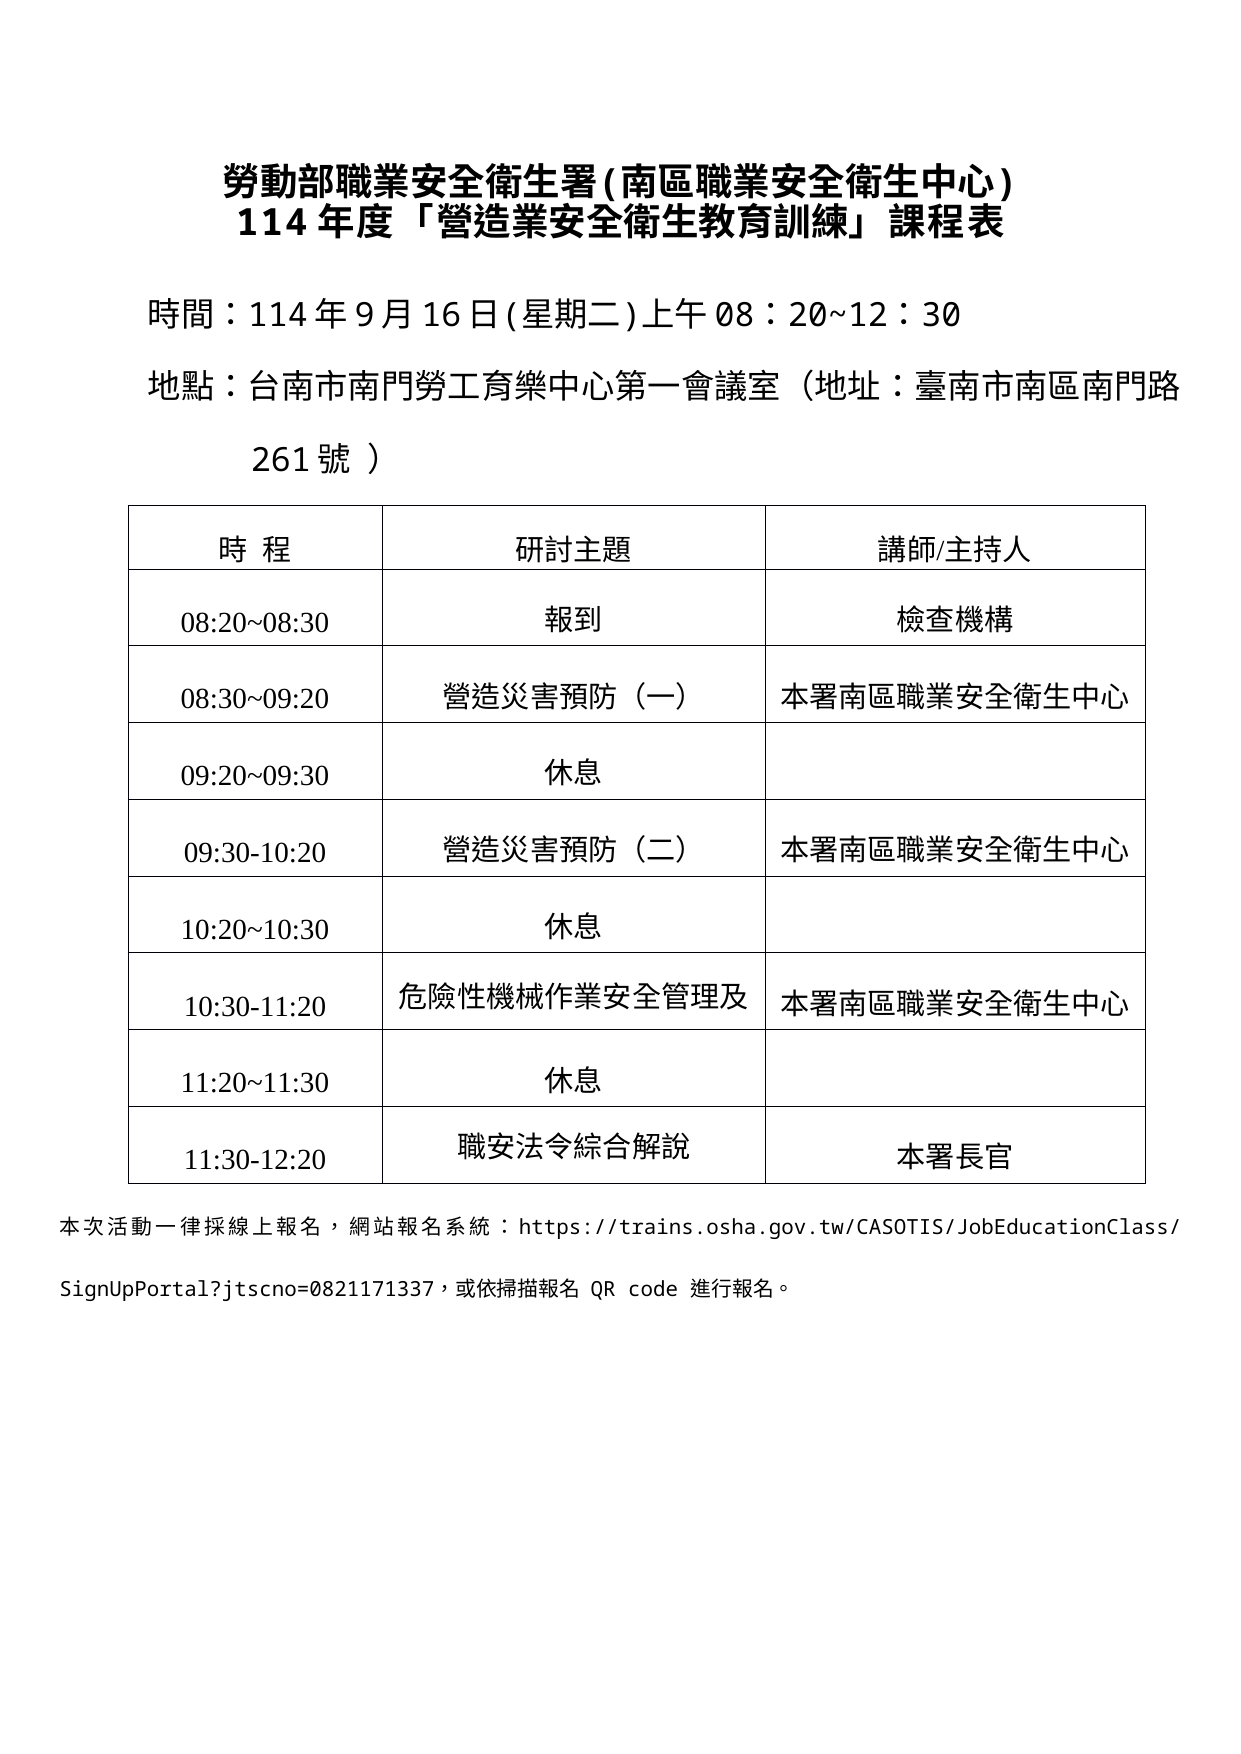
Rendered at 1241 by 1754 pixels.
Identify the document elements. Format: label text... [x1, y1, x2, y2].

table_cell 休息 [383, 723, 765, 799]
table_header 講師/主持人 [766, 506, 1145, 568]
table_header 時 程 [129, 506, 382, 568]
text 時間：114年9月16日(星期二)上午08：20~12：30 [148, 287, 1181, 336]
table_cell 09:20~09:30 [129, 723, 382, 799]
table_cell 職安法令綜合解說 [383, 1107, 765, 1183]
table_cell 10:30-11:20 [129, 953, 382, 1029]
table_header 研討主題 [383, 506, 765, 568]
table_cell 本署長官 [766, 1107, 1145, 1183]
table_cell 營造災害預防（一） [383, 646, 765, 722]
table_cell [766, 877, 1145, 952]
table_cell 本署南區職業安全衛生中心 [766, 953, 1145, 1029]
table_cell 11:20~11:30 [129, 1030, 382, 1106]
table_cell 08:20~08:30 [129, 570, 382, 645]
table_cell 本署南區職業安全衛生中心 [766, 646, 1145, 722]
table_cell [766, 1030, 1145, 1106]
table_cell 09:30-10:20 [129, 800, 382, 876]
table_cell 報到 [383, 570, 765, 645]
table_cell 休息 [383, 1030, 765, 1106]
table_cell 檢查機構 [766, 570, 1145, 645]
table_cell [766, 723, 1145, 799]
table_cell 本署南區職業安全衛生中心 [766, 800, 1145, 876]
text 114年度「營造業安全衛生教育訓練」課程表 [59, 200, 1181, 244]
table_cell 休息 [383, 877, 765, 952]
table_cell 營造災害預防（二） [383, 800, 765, 876]
text 勞動部職業安全衛生署(南區職業安全衛生中心) [59, 137, 1181, 200]
table_cell 11:30-12:20 [129, 1107, 382, 1183]
text 本次活動一律採線上報名，網站報名系統：https://trains.osha.gov.tw/CASOTIS/JobEducationClass/SignUpPortal?jtscno=0821171337，或依掃描報名 QR code 進行報名。 [59, 1184, 1181, 1309]
table_cell 危險性機械作業安全管理及災害類型預防事故案例解說 [383, 953, 765, 1029]
text 地點：台南市南門勞工育樂中心第一會議室（地址：臺南市南區南門路261號 ） [148, 360, 1181, 481]
table_cell 10:20~10:30 [129, 877, 382, 952]
table_cell 08:30~09:20 [129, 646, 382, 722]
